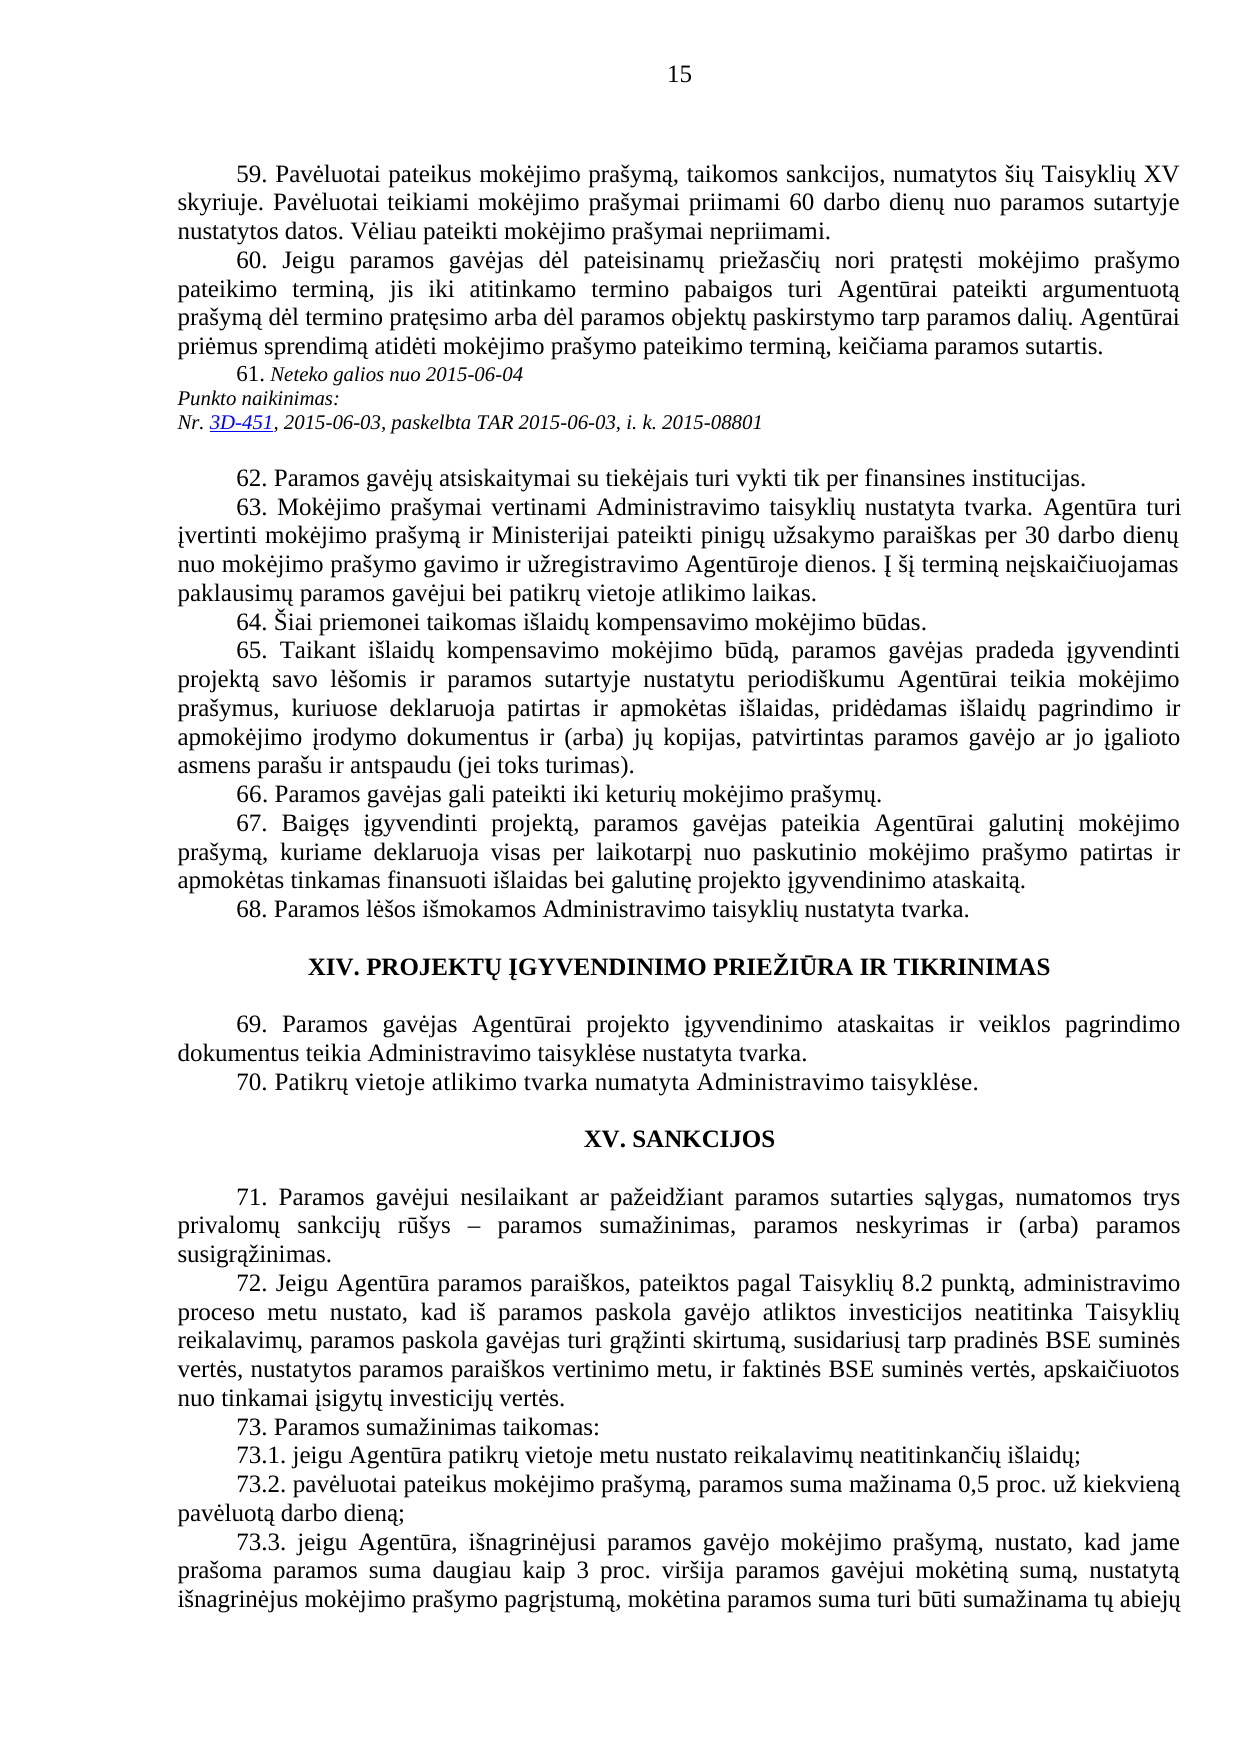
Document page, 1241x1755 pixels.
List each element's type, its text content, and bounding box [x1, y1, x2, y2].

text Punkto naikinimas: [177, 386, 1181, 410]
text 59. Pavėluotai pateikus mokėjimo prašymą, taikomos sankcijos, numatytos šių Taisyklių XV skyriuje. Pavėluotai teikiami mokėjimo prašymai priimami 60 darbo dienų nuo paramos sutartyje nustatytos datos. Vėliau pateikti mokėjimo prašymai nepriimami. [177, 159, 1181, 245]
text Nr. 3D-451, 2015-06-03, paskelbta TAR 2015-06-03, i. k. 2015-08801 [177, 410, 1181, 434]
text 60. Jeigu paramos gavėjas dėl pateisinamų priežasčių nori pratęsti mokėjimo prašymo pateikimo terminą, jis iki atitinkamo termino pabaigos turi Agentūrai pateikti argumentuotą prašymą dėl termino pratęsimo arba dėl paramos objektų paskirstymo tarp paramos dalių. Agentūrai priėmus sprendimą atidėti mokėjimo prašymo pateikimo terminą, keičiama paramos sutartis. [177, 245, 1181, 360]
text 64. Šiai priemonei taikomas išlaidų kompensavimo mokėjimo būdas. [177, 607, 1181, 636]
text 62. Paramos gavėjų atsiskaitymai su tiekėjais turi vykti tik per finansines institucijas. [177, 463, 1181, 492]
text 69. Paramos gavėjas Agentūrai projekto įgyvendinimo ataskaitas ir veiklos pagrindimo dokumentus teikia Administravimo taisyklėse nustatyta tvarka. [177, 1009, 1181, 1067]
text 65. Taikant išlaidų kompensavimo mokėjimo būdą, paramos gavėjas pradeda įgyvendinti projektą savo lėšomis ir paramos sutartyje nustatytu periodiškumu Agentūrai teikia mokėjimo prašymus, kuriuose deklaruoja patirtas ir apmokėtas išlaidas, pridėdamas išlaidų pagrindimo ir apmokėjimo įrodymo dokumentus ir (arba) jų kopijas, patvirtintas paramos gavėjo ar jo įgalioto asmens parašu ir antspaudu (jei toks turimas). [177, 636, 1181, 779]
text 73.2. pavėluotai pateikus mokėjimo prašymą, paramos suma mažinama 0,5 proc. už kiekvieną pavėluotą darbo dieną; [177, 1469, 1181, 1527]
text 67. Baigęs įgyvendinti projektą, paramos gavėjas pateikia Agentūrai galutinį mokėjimo prašymą, kuriame deklaruoja visas per laikotarpį nuo paskutinio mokėjimo prašymo patirtas ir apmokėtas tinkamas finansuoti išlaidas bei galutinę projekto įgyvendinimo ataskaitą. [177, 808, 1181, 894]
text 68. Paramos lėšos išmokamos Administravimo taisyklių nustatyta tvarka. [177, 894, 1181, 923]
text 66. Paramos gavėjas gali pateikti iki keturių mokėjimo prašymų. [177, 779, 1181, 808]
text 61. Neteko galios nuo 2015-06-04 [177, 360, 1181, 386]
text 72. Jeigu Agentūra paramos paraiškos, pateiktos pagal Taisyklių 8.2 punktą, administravimo proceso metu nustato, kad iš paramos paskola gavėjo atliktos investicijos neatitinka Taisyklių reikalavimų, paramos paskola gavėjas turi grąžinti skirtumą, susidariusį tarp pradinės BSE suminės vertės, nustatytos paramos paraiškos vertinimo metu, ir faktinės BSE suminės vertės, apskaičiuotos nuo tinkamai įsigytų investicijų vertės. [177, 1268, 1181, 1412]
text 70. Patikrų vietoje atlikimo tvarka numatyta Administravimo taisyklėse. [177, 1067, 1181, 1096]
text XV. SANKCIJOS [177, 1124, 1181, 1153]
text 63. Mokėjimo prašymai vertinami Administravimo taisyklių nustatyta tvarka. Agentūra turi įvertinti mokėjimo prašymą ir Ministerijai pateikti pinigų užsakymo paraiškas per 30 darbo dienų nuo mokėjimo prašymo gavimo ir užregistravimo Agentūroje dienos. Į šį terminą neįskaičiuojamas paklausimų paramos gavėjui bei patikrų vietoje atlikimo laikas. [177, 492, 1181, 607]
text 71. Paramos gavėjui nesilaikant ar pažeidžiant paramos sutarties sąlygas, numatomos trys privalomų sankcijų rūšys – paramos sumažinimas, paramos neskyrimas ir (arba) paramos susigrąžinimas. [177, 1182, 1181, 1268]
text 73.3. jeigu Agentūra, išnagrinėjusi paramos gavėjo mokėjimo prašymą, nustato, kad jame prašoma paramos suma daugiau kaip 3 proc. viršija paramos gavėjui mokėtiną sumą, nustatytą išnagrinėjus mokėjimo prašymo pagrįstumą, mokėtina paramos suma turi būti sumažinama tų abiejų [177, 1527, 1181, 1613]
text 73. Paramos sumažinimas taikomas: [177, 1412, 1181, 1441]
text XIV. PROJEKTŲ ĮGYVENDINIMO PRIEŽIŪRA IR TIKRINIMAS [177, 952, 1181, 981]
text 73.1. jeigu Agentūra patikrų vietoje metu nustato reikalavimų neatitinkančių išlaidų; [177, 1441, 1181, 1469]
